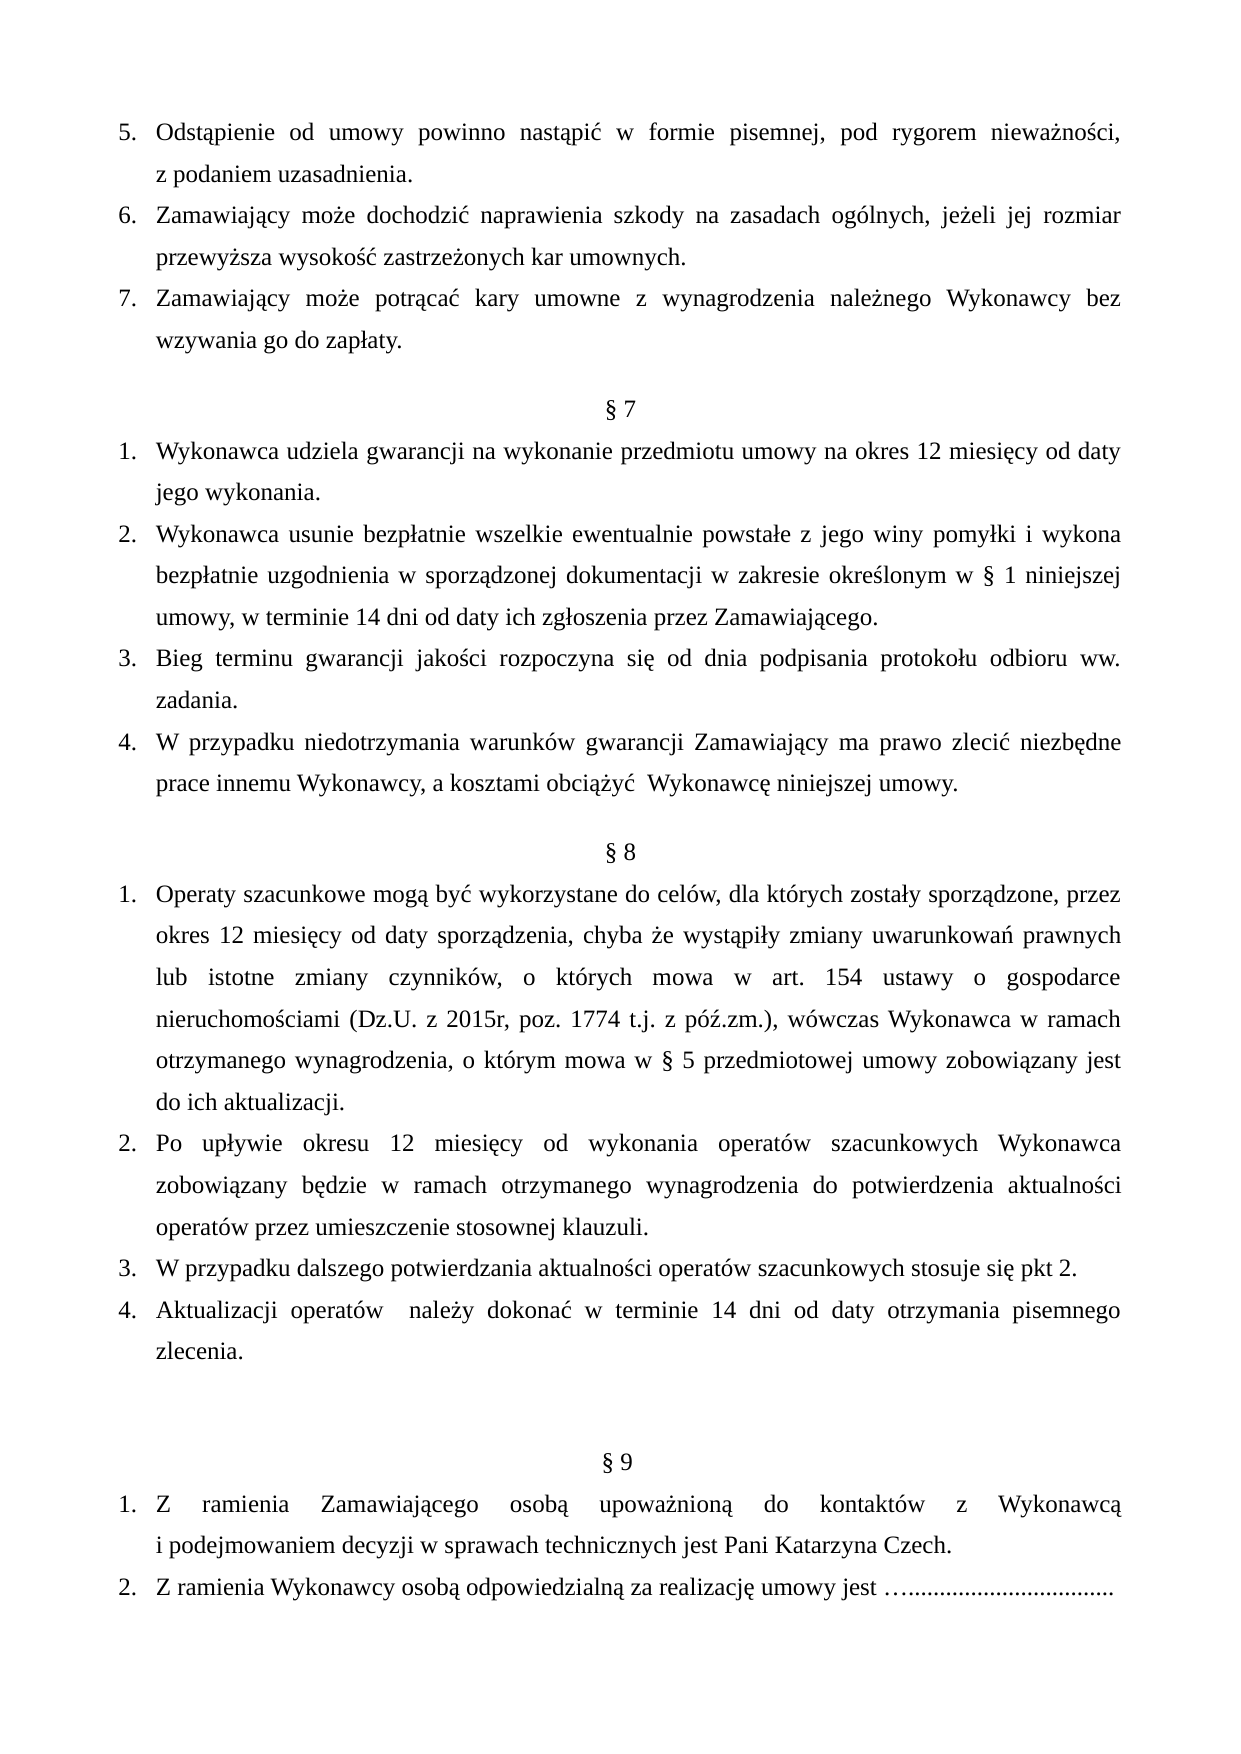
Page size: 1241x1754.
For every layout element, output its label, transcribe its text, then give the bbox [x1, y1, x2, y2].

list Z ramienia Zamawiającego osobą upoważnioną do kontaktów z Wykonawcą i podejmowaniem decyzji w sprawach technicznych jest Pani Katarzyna Czech. [118, 1490, 1122, 1559]
text § 7 [118, 395, 1122, 423]
list Z ramienia Wykonawcy osobą odpowiedzialną za realizację umowy jest …................................. [118, 1573, 1122, 1601]
list Zamawiający może potrącać kary umowne z wynagrodzenia należnego Wykonawcy bez wzywania go do zapłaty. [118, 284, 1122, 354]
list Operaty szacunkowe mogą być wykorzystane do celów, dla których zostały sporządzone, przez okres 12 miesięcy od daty sporządzenia, chyba że wystąpiły zmiany uwarunkowań prawnych lub istotne zmiany czynników, o których mowa w art. 154 ustawy o gospodarce nieruchomościami (Dz.U. z 2015r, poz. 1774 t.j. z póź.zm.), wówczas Wykonawca w ramach otrzymanego wynagrodzenia, o którym mowa w § 5 przedmiotowej umowy zobowiązany jest do ich aktualizacji. [118, 880, 1122, 1116]
text § 9 [118, 1448, 1122, 1476]
list Wykonawca udziela gwarancji na wykonanie przedmiotu umowy na okres 12 miesięcy od daty jego wykonania. [118, 437, 1122, 506]
list W przypadku niedotrzymania warunków gwarancji Zamawiający ma prawo zlecić niezbędne prace innemu Wykonawcy, a kosztami obciążyć Wykonawcę niniejszej umowy. [118, 728, 1122, 797]
list Odstąpienie od umowy powinno nastąpić w formie pisemnej, pod rygorem nieważności, z podaniem uzasadnienia. [118, 118, 1122, 187]
list Wykonawca usunie bezpłatnie wszelkie ewentualnie powstałe z jego winy pomyłki i wykona bezpłatnie uzgodnienia w sporządzonej dokumentacji w zakresie określonym w § 1 niniejszej umowy, w terminie 14 dni od daty ich zgłoszenia przez Zamawiającego. [118, 520, 1122, 631]
list Bieg terminu gwarancji jakości rozpoczyna się od dnia podpisania protokołu odbioru ww. zadania. [118, 644, 1122, 714]
list Aktualizacji operatów należy dokonać w terminie 14 dni od daty otrzymania pisemnego zlecenia. [118, 1296, 1122, 1365]
text § 8 [118, 838, 1122, 866]
list W przypadku dalszego potwierdzania aktualności operatów szacunkowych stosuje się pkt 2. [118, 1254, 1122, 1282]
list Zamawiający może dochodzić naprawienia szkody na zasadach ogólnych, jeżeli jej rozmiar przewyższa wysokość zastrzeżonych kar umownych. [118, 201, 1122, 271]
list Po upływie okresu 12 miesięcy od wykonania operatów szacunkowych Wykonawca zobowiązany będzie w ramach otrzymanego wynagrodzenia do potwierdzenia aktualności operatów przez umieszczenie stosownej klauzuli. [118, 1129, 1122, 1240]
